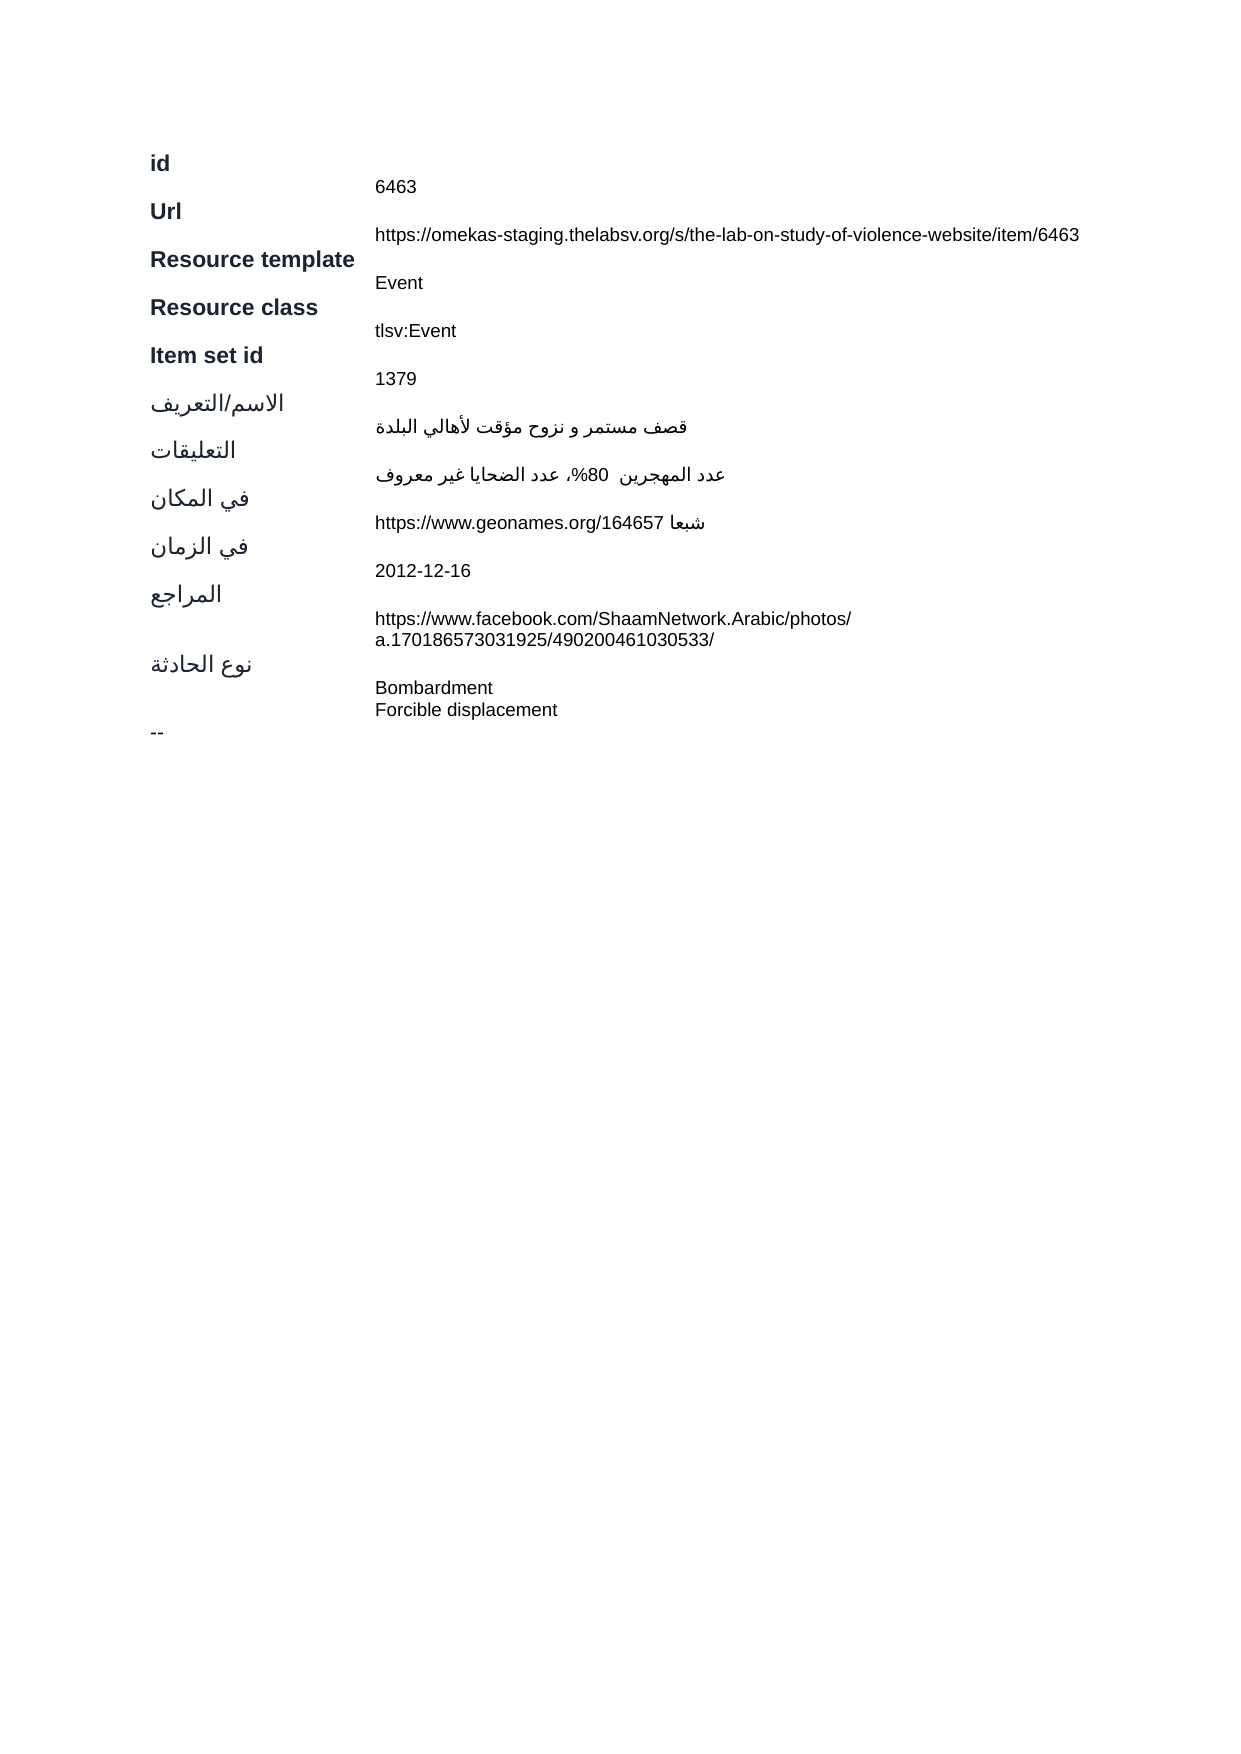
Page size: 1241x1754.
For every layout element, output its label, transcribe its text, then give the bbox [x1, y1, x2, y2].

text Forcible displacement [375, 699, 1090, 720]
text Resource template [150, 246, 1090, 272]
text tlsv:Event [375, 320, 1090, 342]
text id [150, 150, 1090, 176]
text https://www.geonames.org/164657 شبعا [375, 512, 1090, 533]
text 6463 [375, 176, 1090, 198]
text Item set id [150, 342, 1090, 368]
text https://www.facebook.com/ShaamNetwork.Arabic/photos/a.170186573031925/490200461030533/ [375, 608, 1090, 651]
text https://omekas-staging.thelabsv.org/s/the-lab-on-study-of-violence-website/item/6463 [375, 224, 1090, 246]
text قصف مستمر و نزوح مؤقت لأهالي البلدة [375, 416, 1090, 437]
text التعليقات [150, 437, 1090, 464]
text الاسم/التعريف [150, 389, 1090, 416]
text 1379 [375, 368, 1090, 389]
text المراجع [150, 581, 1090, 608]
text Event [375, 272, 1090, 294]
text نوع الحادثة [150, 651, 1090, 677]
text Bombardment [375, 677, 1090, 699]
text في المكان [150, 485, 1090, 512]
text Url [150, 198, 1090, 224]
text 2012-12-16 [375, 560, 1090, 581]
text Resource class [150, 294, 1090, 320]
text عدد المهجرين 80%، عدد الضحايا غير معروف [375, 464, 1090, 485]
text -- [150, 720, 1090, 744]
text في الزمان [150, 533, 1090, 560]
